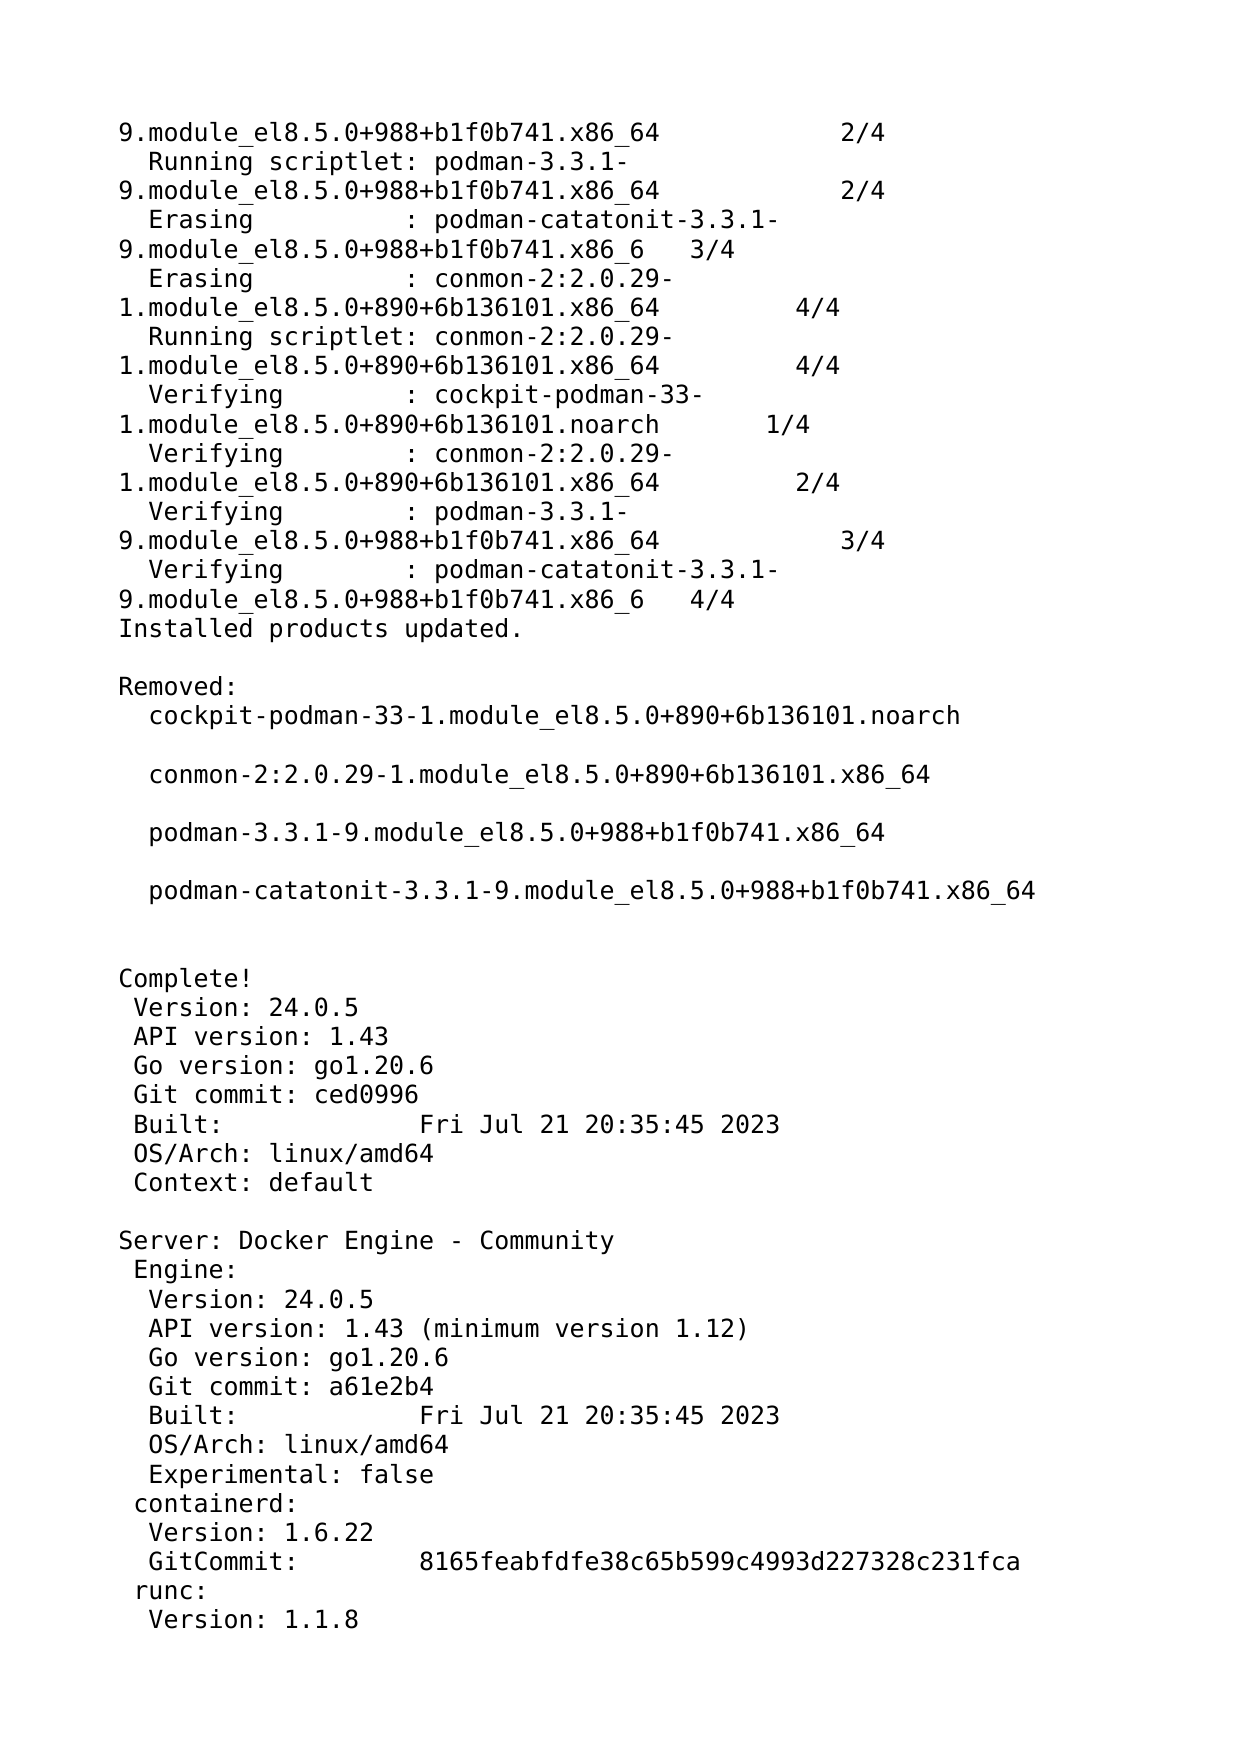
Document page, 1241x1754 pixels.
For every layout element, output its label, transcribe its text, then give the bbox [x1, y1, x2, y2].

text 9.module_el8.5.0+988+b1f0b741.x86_64 2/4 Running scriptlet: podman-3.3.1-9.module_el8.5.0+988+b1f0b741.x86_64 2/4 Erasing : podman-catatonit-3.3.1-9.module_el8.5.0+988+b1f0b741.x86_6 3/4 Erasing : conmon-2:2.0.29-1.module_el8.5.0+890+6b136101.x86_64 4/4 Running scriptlet: conmon-2:2.0.29-1.module_el8.5.0+890+6b136101.x86_64 4/4 Verifying : cockpit-podman-33-1.module_el8.5.0+890+6b136101.noarch 1/4 Verifying : conmon-2:2.0.29-1.module_el8.5.0+890+6b136101.x86_64 2/4 Verifying : podman-3.3.1-9.module_el8.5.0+988+b1f0b741.x86_64 3/4 Verifying : podman-catatonit-3.3.1-9.module_el8.5.0+988+b1f0b741.x86_6 4/4 Installed products updated. Removed: cockpit-podman-33-1.module_el8.5.0+890+6b136101.noarch conmon-2:2.0.29-1.module_el8.5.0+890+6b136101.x86_64 podman-3.3.1-9.module_el8.5.0+988+b1f0b741.x86_64 podman-catatonit-3.3.1-9.module_el8.5.0+988+b1f0b741.x86_64 Complete! Version: 24.0.5 API version: 1.43 Go version: go1.20.6 Git commit: ced0996 Built: Fri Jul 21 20:35:45 2023 OS/Arch: linux/amd64 Context: default Server: Docker Engine - Community Engine: Version: 24.0.5 API version: 1.43 (minimum version 1.12) Go version: go1.20.6 Git commit: a61e2b4 Built: Fri Jul 21 20:35:45 2023 OS/Arch: linux/amd64 Experimental: false containerd: Version: 1.6.22 GitCommit: 8165feabfdfe38c65b599c4993d227328c231fca runc: Version: 1.1.8 [118, 118, 1122, 1635]
